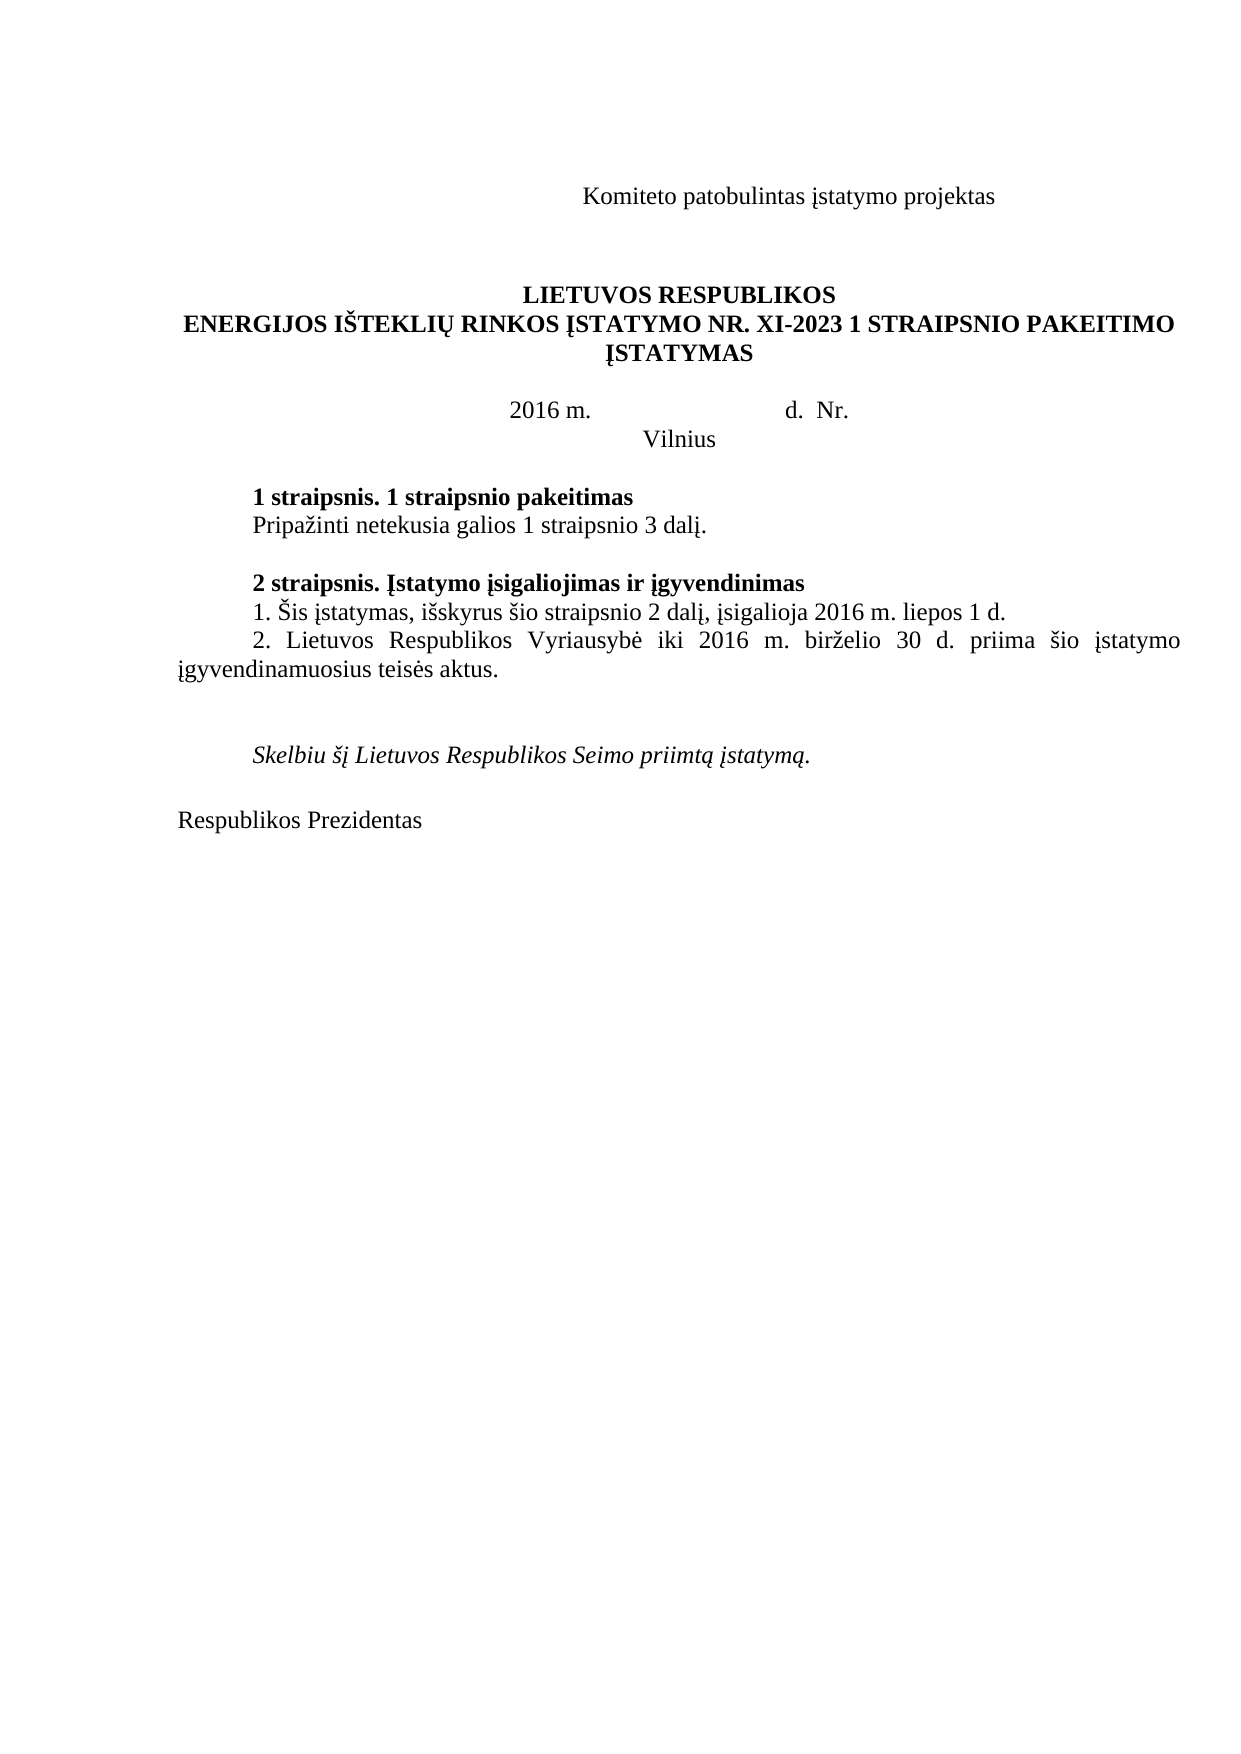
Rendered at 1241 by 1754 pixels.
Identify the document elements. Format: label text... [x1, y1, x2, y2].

text Komiteto patobulintas įstatymo projektas [447, 181, 1181, 210]
text Vilnius [83, 424, 1181, 453]
text Pripažinti netekusia galios 1 straipsnio 3 dalį. [177, 510, 1181, 539]
text Skelbiu šį Lietuvos Respublikos Seimo priimtą įstatymą. [177, 740, 1181, 769]
text LIETUVOS RESPUBLIKOS [83, 280, 1181, 309]
text 2 straipsnis. Įstatymo įsigaliojimas ir įgyvendinimas [177, 568, 1181, 597]
text 2016 m. d. Nr. [83, 395, 1181, 424]
text Respublikos Prezidentas [177, 805, 1181, 834]
text ENERGIJOS IŠTEKLIŲ RINKOS ĮSTATYMO NR. XI-2023 1 STRAIPSNIO PAKEITIMO ĮSTATYMAS [177, 309, 1181, 367]
text 2. Lietuvos Respublikos Vyriausybė iki 2016 m. birželio 30 d. priima šio įstatymo įgyvendinamuosius teisės aktus. [177, 625, 1181, 683]
text 1. Šis įstatymas, išskyrus šio straipsnio 2 dalį, įsigalioja 2016 m. liepos 1 d. [177, 597, 1181, 625]
text 1 straipsnis. 1 straipsnio pakeitimas [177, 482, 1181, 510]
